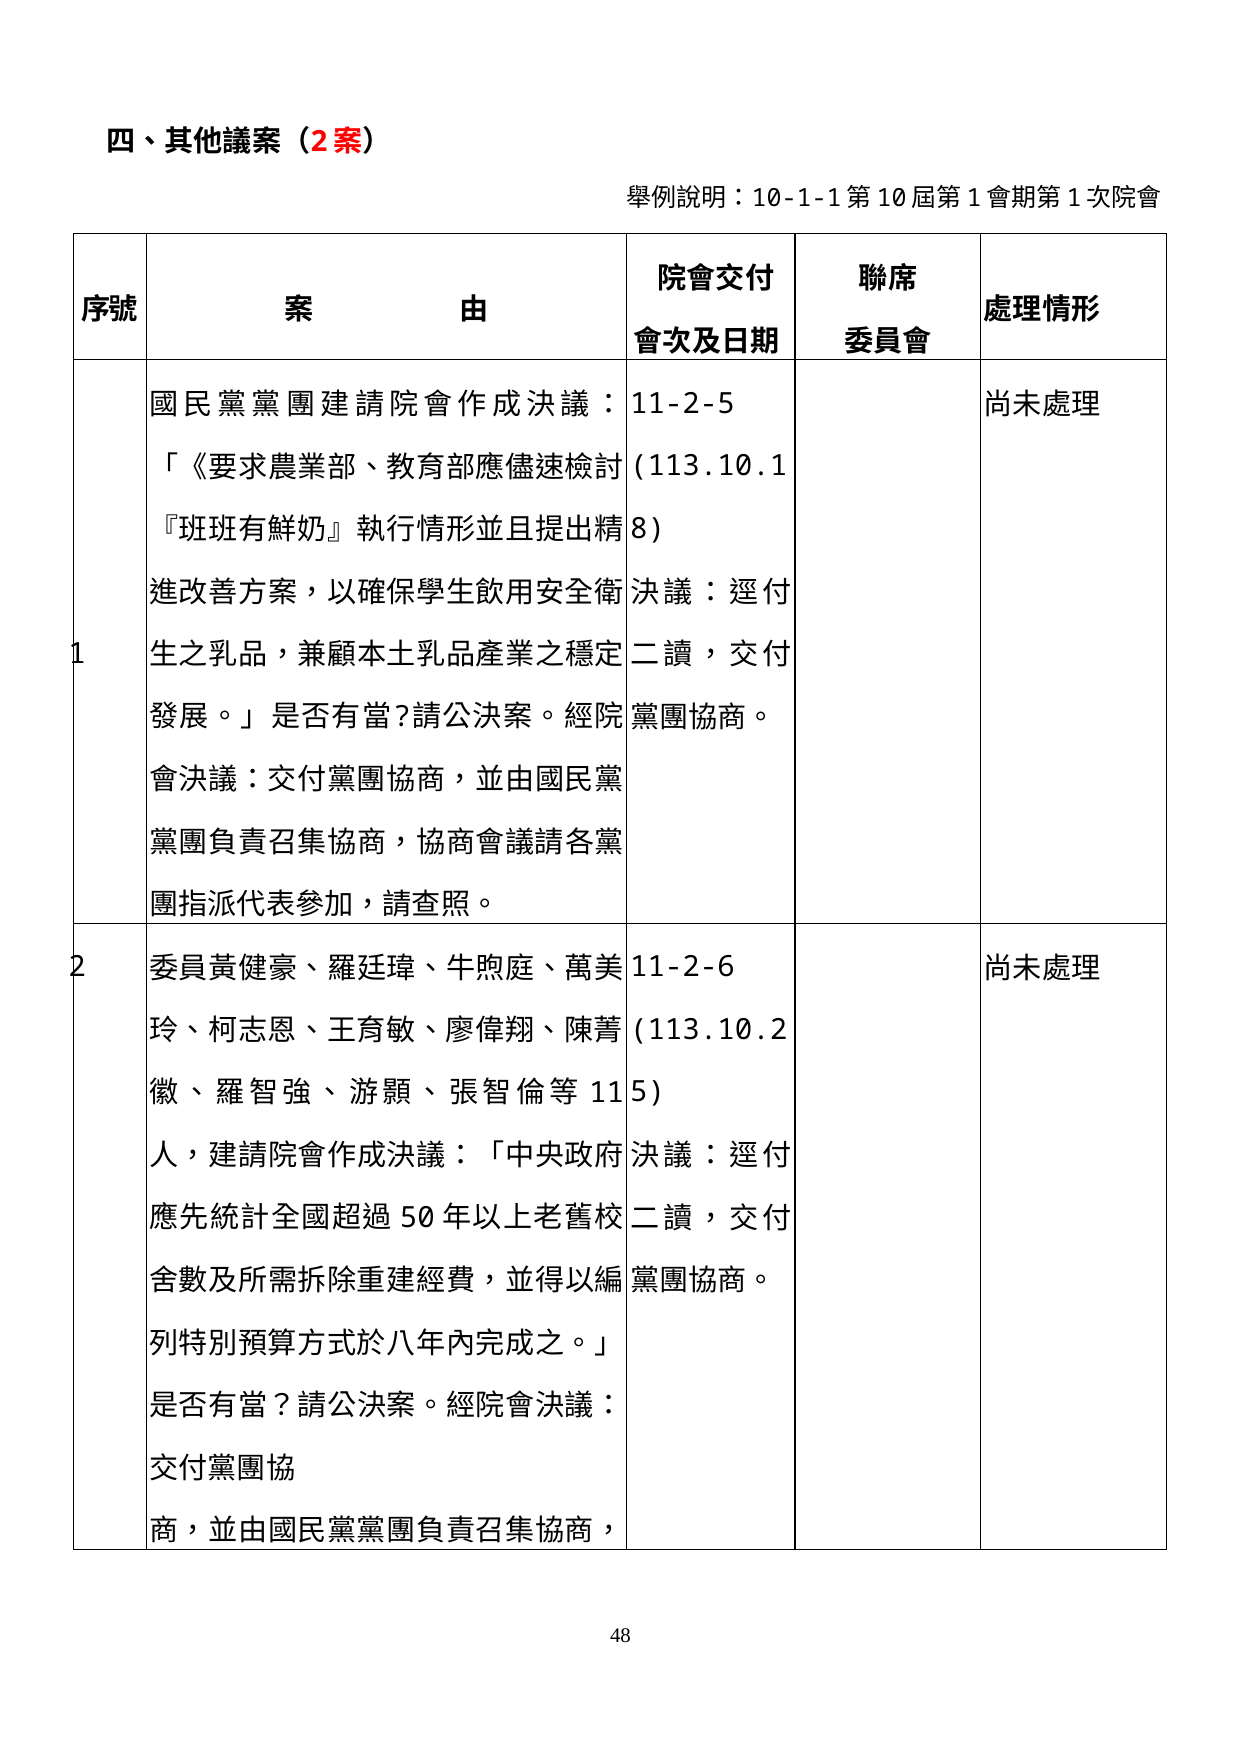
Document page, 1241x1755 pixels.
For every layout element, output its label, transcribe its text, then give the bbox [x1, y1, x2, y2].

table_cell [796, 924, 980, 1549]
text 舉例說明：10-1-1第10屆第1會期第1次院會 [74, 173, 1166, 214]
table_cell [74, 924, 146, 1549]
table_cell [74, 957, 80, 969]
table_cell [796, 360, 980, 923]
table_cell [74, 360, 146, 923]
table_header 處理情形 [981, 234, 1166, 359]
table_cell 委員黃健豪、羅廷瑋、牛煦庭、萬美玲、柯志恩、王育敏、廖偉翔、陳菁徽、羅智強、游顥、張智倫等11人，建請院會作成決議：「中央政府應先統計全國超過50年以上老舊校舍數及所需拆除重建經費，並得以編列特別預算方式於八年內完成之。」是否有當？請公決案。經院會決議：交付黨團協 商，並由國民黨黨團負責召集協商， [147, 924, 626, 1549]
table_header 院會交付 會次及日期 [627, 234, 794, 359]
table_cell 11-2-6 (113.10.25) 決議：逕付二讀，交付黨團協商。 [627, 924, 794, 1549]
table_cell 尚未處理 [981, 924, 1166, 1549]
table_cell 尚未處理 [981, 360, 1166, 923]
table_cell 11-2-5 (113.10.18) 決議：逕付二讀，交付黨團協商。 [627, 360, 794, 923]
table_cell 國民黨黨團建請院會作成決議：「《要求農業部、教育部應儘速檢討『班班有鮮奶』執行情形並且提出精進改善方案，以確保學生飲用安全衛生之乳品，兼顧本土乳品產業之穩定發展。」是否有當?請公決案。經院會決議：交付黨團協商，並由國民黨黨團負責召集協商，協商會議請各黨團指派代表參加，請查照。 [147, 360, 626, 923]
table_header 序號 [74, 234, 146, 359]
text 四、其他議案（2案） [74, 118, 1166, 160]
table_header 聯席 委員會 [796, 234, 980, 359]
table_header 案 由 [147, 234, 626, 359]
